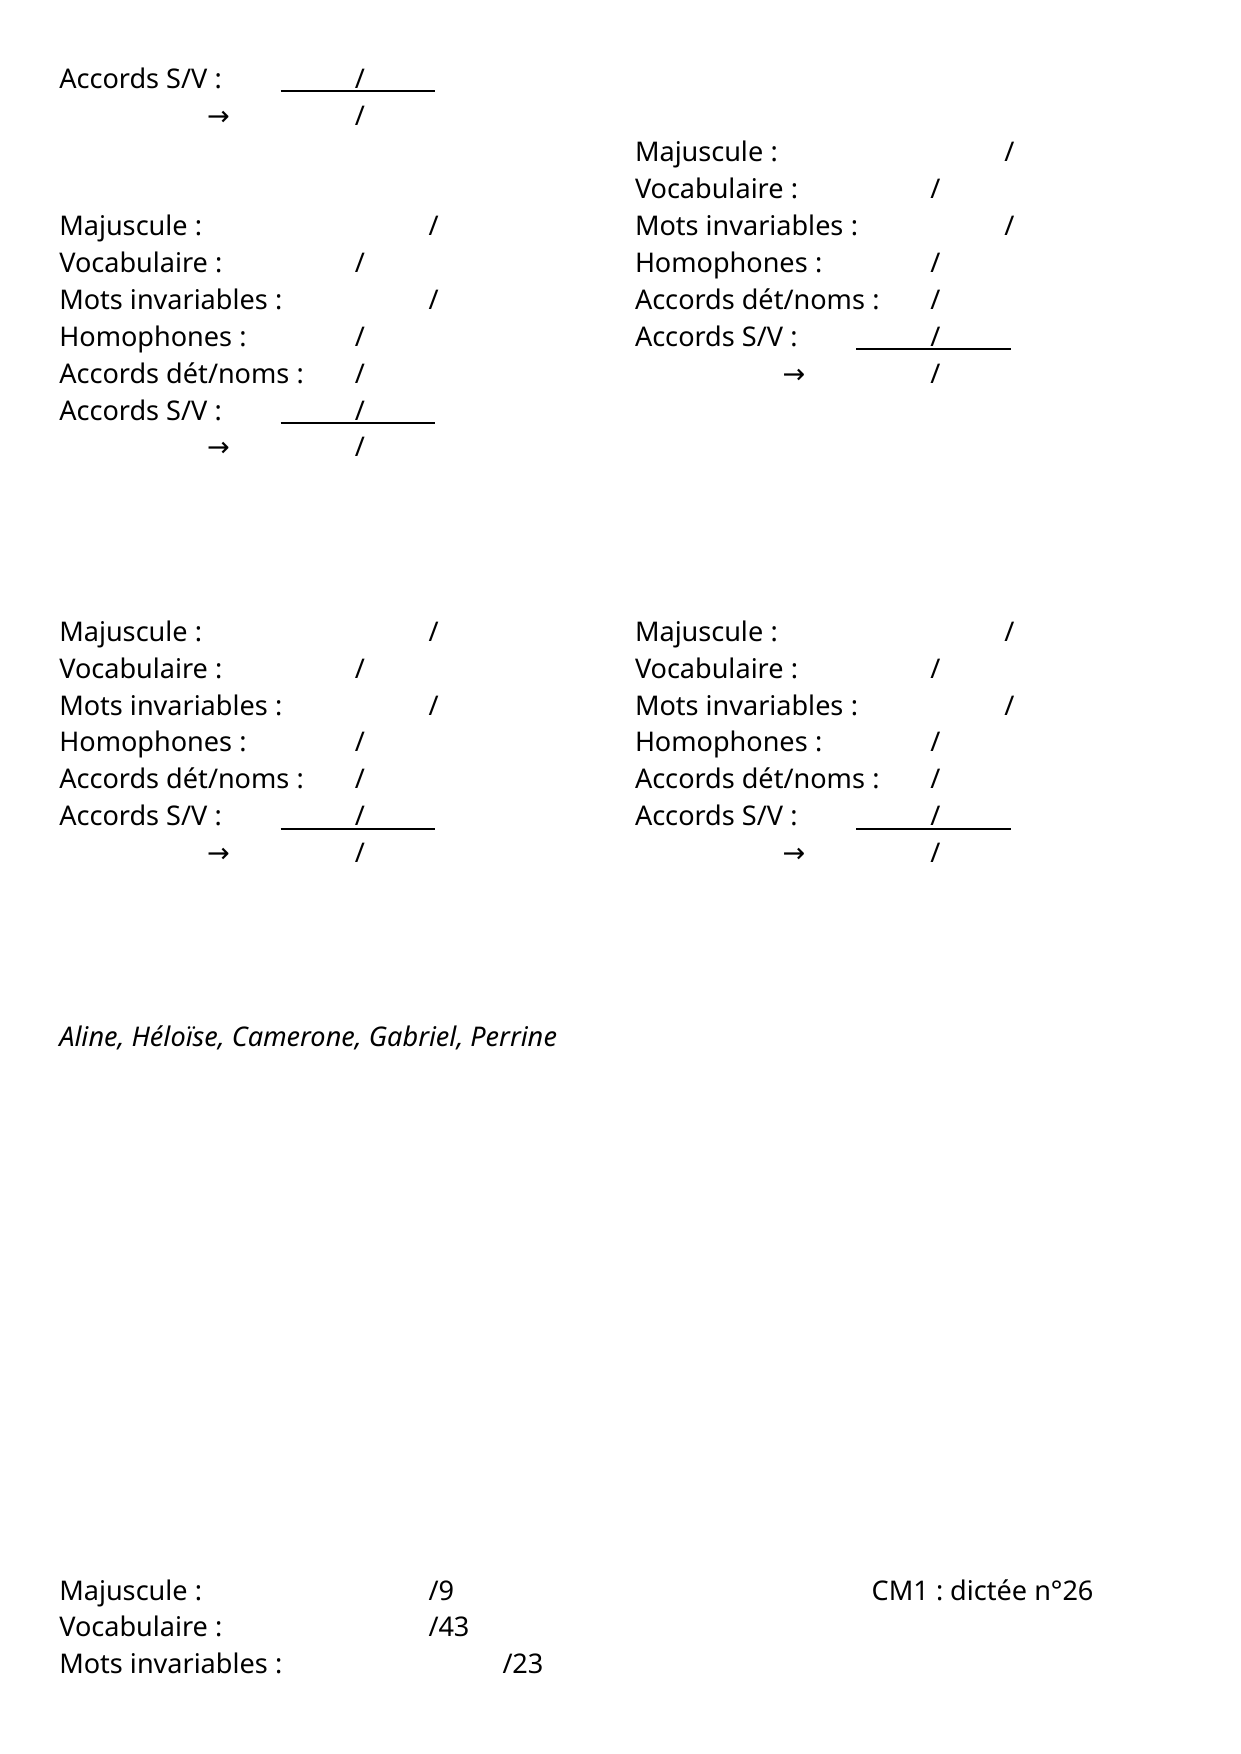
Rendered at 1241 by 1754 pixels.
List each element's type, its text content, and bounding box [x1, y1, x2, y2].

text Accords S/V : / [59, 797, 605, 833]
text → / [59, 96, 605, 133]
text Mots invariables : /23 [59, 1645, 1181, 1682]
text Majuscule : / [635, 612, 1181, 649]
text Accords S/V : / [635, 797, 1181, 833]
text Aline, Héloïse, Camerone, Gabriel, Perrine [59, 1018, 1181, 1055]
text Homophones : / [635, 243, 1181, 280]
text Vocabulaire : / [59, 243, 605, 280]
text Vocabulaire : /43 [59, 1608, 1181, 1645]
text Majuscule : / [59, 612, 605, 649]
text Homophones : / [59, 317, 605, 354]
text → / [635, 833, 1181, 870]
text Accords S/V : / [59, 391, 605, 428]
text Mots invariables : / [635, 686, 1181, 723]
text Majuscule : / [59, 207, 605, 243]
text Homophones : / [59, 723, 605, 760]
text Majuscule : /9 CM1 : dictée n°26 [59, 1571, 1181, 1608]
text → / [59, 833, 605, 870]
text Accords dét/noms : / [59, 354, 605, 391]
text Accords dét/noms : / [635, 280, 1181, 317]
text Vocabulaire : / [59, 649, 605, 686]
text Vocabulaire : / [635, 649, 1181, 686]
text Accords dét/noms : / [59, 760, 605, 797]
text → / [635, 354, 1181, 391]
text Accords S/V : / [635, 317, 1181, 354]
text Accords dét/noms : / [635, 760, 1181, 797]
text Vocabulaire : / [635, 170, 1181, 207]
text → / [59, 428, 605, 465]
text Mots invariables : / [635, 207, 1181, 243]
text Mots invariables : / [59, 280, 605, 317]
text Mots invariables : / [59, 686, 605, 723]
text Majuscule : / [635, 133, 1181, 170]
text Accords S/V : / [59, 59, 605, 96]
text Homophones : / [635, 723, 1181, 760]
